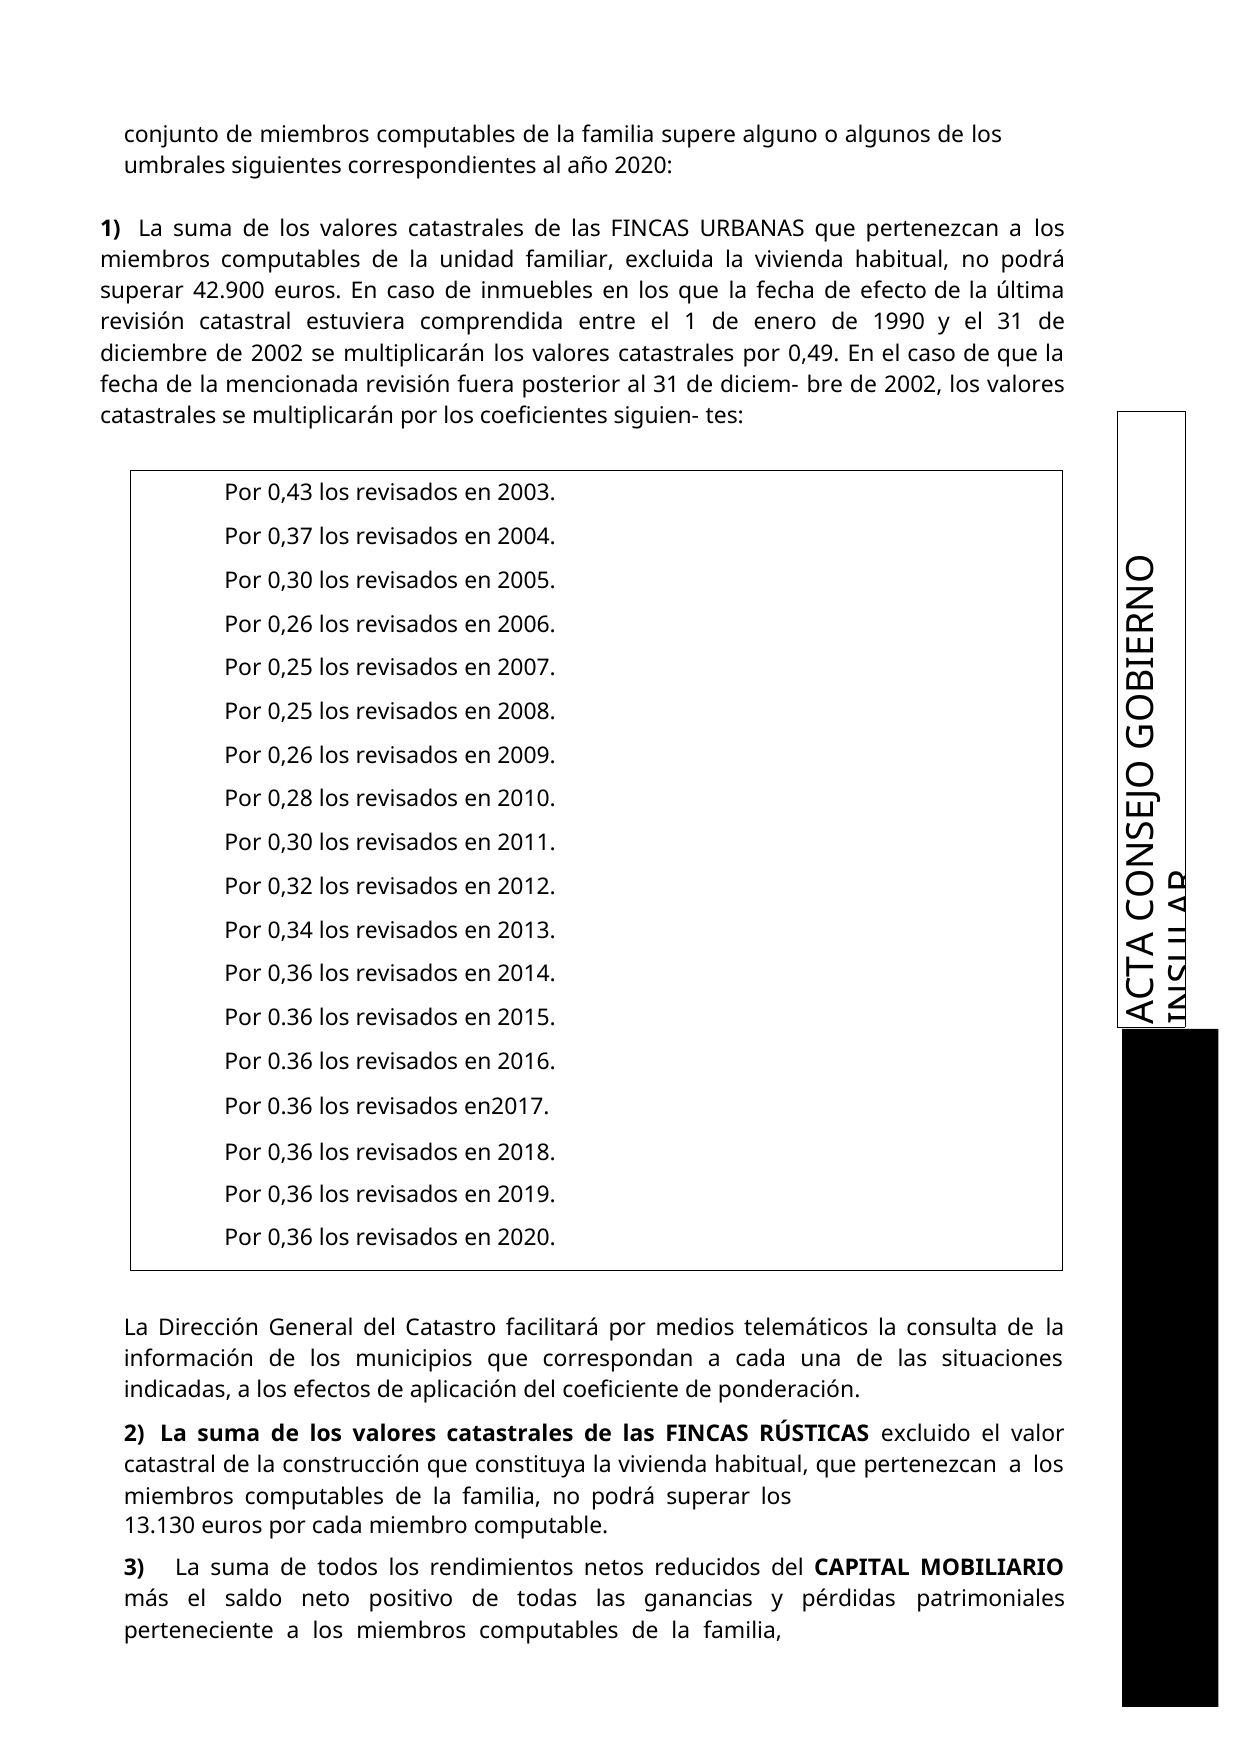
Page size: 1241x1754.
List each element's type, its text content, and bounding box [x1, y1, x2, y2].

text Por 0,30 los revisados en 2005. [224, 564, 1062, 595]
text Por 0,25 los revisados en 2007. [224, 651, 1062, 682]
text Por 0,32 los revisados en 2012. [224, 870, 1062, 901]
text Por 0,25 los revisados en 2008. [224, 695, 1062, 726]
text 13.130 euros por cada miembro computable. [123, 1511, 1082, 1539]
text Por 0,36 los revisados en 2020. [224, 1221, 1062, 1252]
text conjunto de miembros computables de la familia supere alguno o algunos de los umbrales siguientes correspondientes al año 2020: [123, 118, 1082, 181]
text Por 0,34 los revisados en 2013. [224, 914, 1062, 945]
text Por 0,43 los revisados en 2003. [224, 476, 1062, 508]
text Por 0,28 los revisados en 2010. [224, 782, 1062, 814]
text Por 0,30 los revisados en 2011. [224, 826, 1062, 857]
list La suma de todos los rendimientos netos reducidos del CAPITAL MOBILIARIO más el saldo neto positivo de todas las ganancias y pérdidas patrimoniales perteneciente a los miembros computables de la familia, [123, 1551, 1065, 1645]
text Por 0,37 los revisados en 2004. [224, 520, 1062, 552]
text Por 0,26 los revisados en 2006. [224, 608, 1062, 639]
list La suma de los valores catastrales de las FINCAS RÚSTICAS excluido el valor catastral de la construcción que constituya la vivienda habitual, que pertenezcan a los miembros computables de la familia, no podrá superar los [123, 1417, 1064, 1511]
text Por 0,36 los revisados en 2019. [224, 1181, 1062, 1208]
text Por 0,26 los revisados en 2009. [224, 739, 1062, 770]
list La suma de los valores catastrales de las FINCAS URBANAS que pertenezcan a los miembros computables de la unidad familiar, excluida la vivienda habitual, no podrá superar 42.900 euros. En caso de inmuebles en los que la fecha de efecto de la última revisión catastral estuviera comprendida entre el 1 de enero de 1990 y el 31 de diciembre de 2002 se multiplicarán los valores catastrales por 0,49. En el caso de que la fecha de la mencionada revisión fuera posterior al 31 de diciem- bre de 2002, los valores catastrales se multiplicarán por los coeficientes siguien- tes: [100, 211, 1065, 430]
text La Dirección General del Catastro facilitará por medios telemáticos la consulta de la información de los municipios que correspondan a cada una de las situaciones indicadas, a los efectos de aplicación del coeficiente de ponderación. [123, 1311, 1064, 1405]
text Por 0,36 los revisados en 2014. [224, 957, 1062, 988]
text Por 0.36 los revisados en 2016. Por 0.36 los revisados en2017. Por 0,36 los revisados en 2018. [224, 1045, 589, 1167]
text ACTA CONSEJO GOBIERNO INSULAR [1118, 414, 1183, 1027]
text Por 0.36 los revisados en 2015. [224, 1001, 1062, 1032]
text En los inmuebles enclavados en la Comunidad Foral de Navarra, el valor catastral se multiplicará en todo caso por 0,50. [135, 1264, 1062, 1270]
